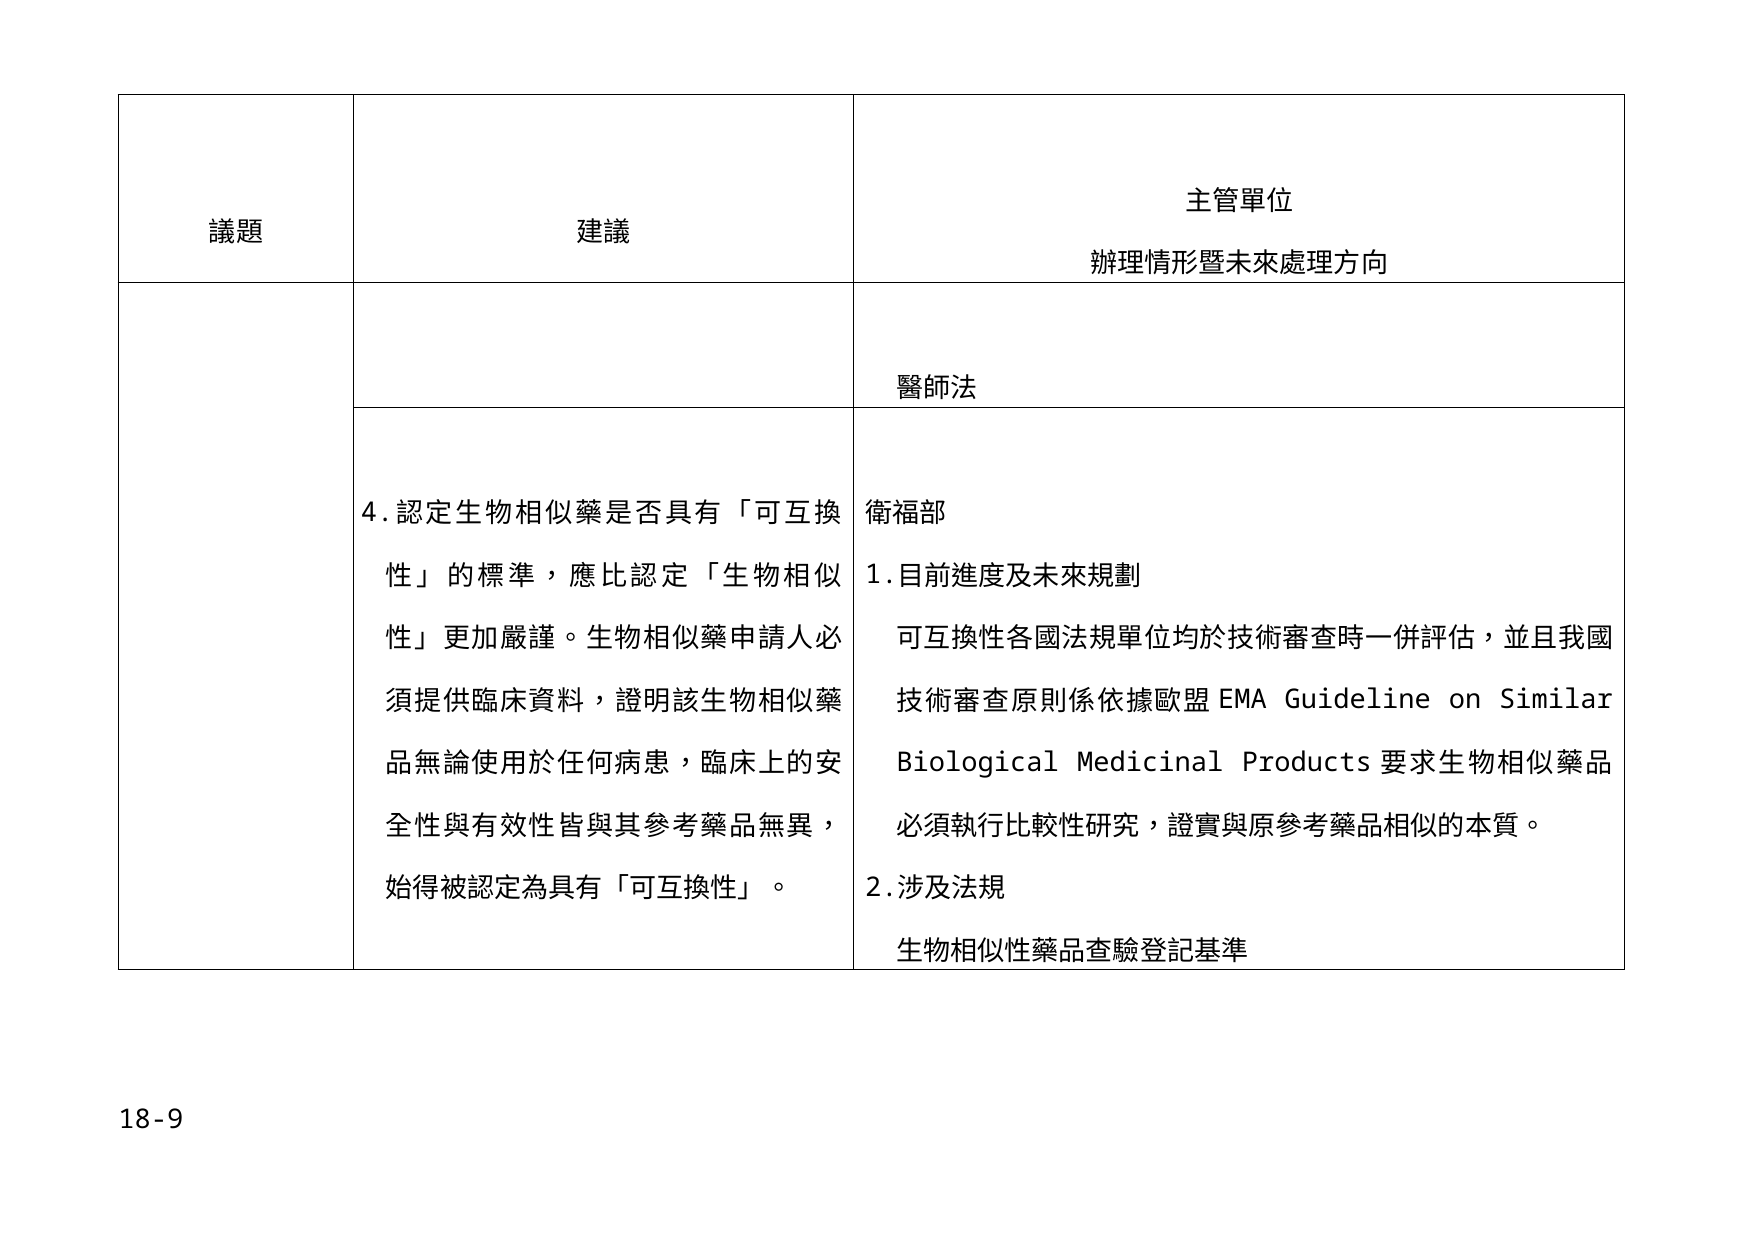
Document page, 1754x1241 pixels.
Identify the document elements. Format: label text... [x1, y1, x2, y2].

table_header 主管單位 辦理情形暨未來處理方向 [854, 95, 1624, 282]
table_cell 衛福部 1.目前進度及未來規劃 可互換性各國法規單位均於技術審查時一併評估，並且我國技術審查原則係依據歐盟EMA Guideline on Similar Biological Medicinal Products要求生物相似藥品必須執行比較性研究，證實與原參考藥品相似的本質。 2.涉及法規 生物相似性藥品查驗登記基準 [854, 408, 1624, 969]
table_cell [119, 283, 353, 969]
table_header 建議 [354, 95, 853, 282]
table_cell 醫師法 [854, 283, 1624, 407]
table_cell [354, 283, 853, 407]
table_header 議題 [119, 95, 353, 282]
table_cell 4.認定生物相似藥是否具有「可互換性」的標準，應比認定「生物相似性」更加嚴謹。生物相似藥申請人必須提供臨床資料，證明該生物相似藥品無論使用於任何病患，臨床上的安全性與有效性皆與其參考藥品無異，始得被認定為具有「可互換性」。 [354, 408, 853, 969]
